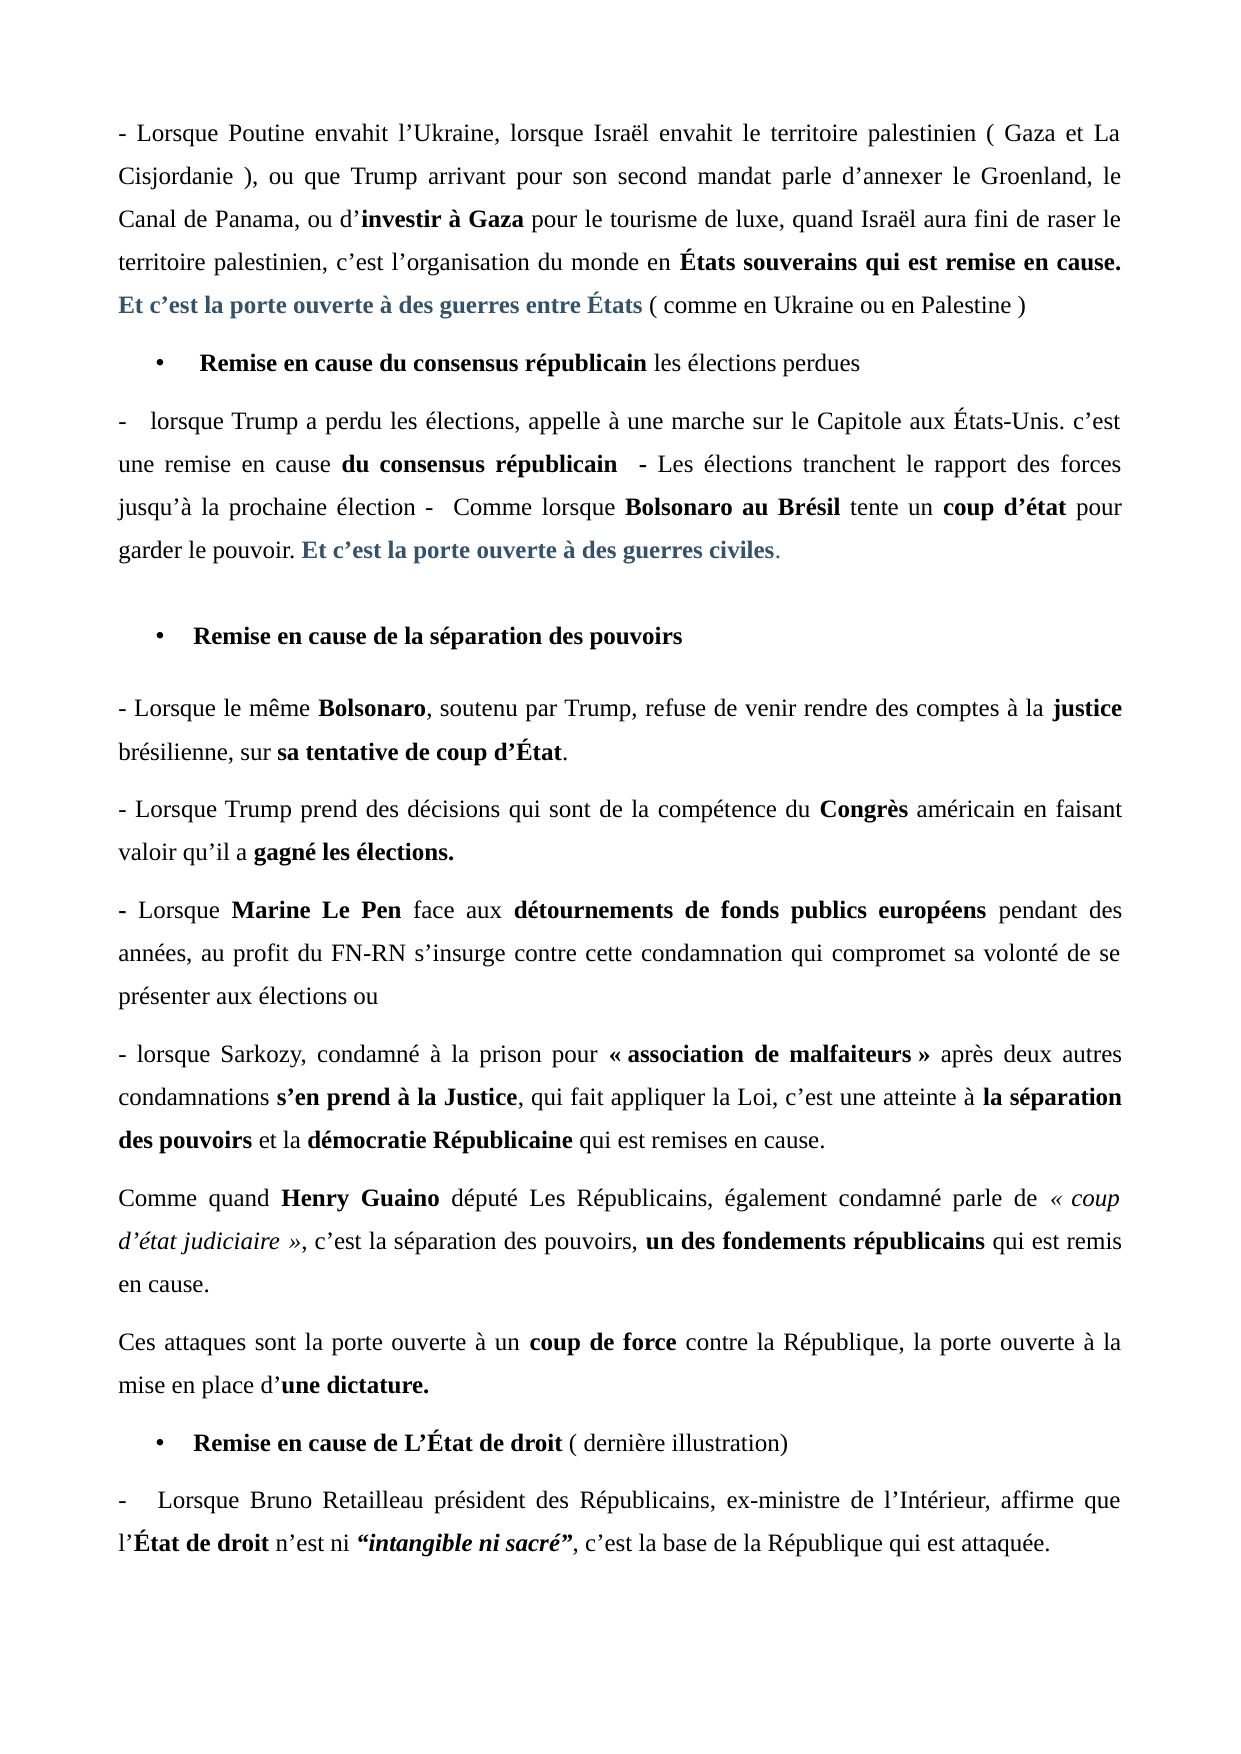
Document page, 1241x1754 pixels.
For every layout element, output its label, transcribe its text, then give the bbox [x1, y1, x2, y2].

list Remise en cause du consensus républicain les élections perdues [156, 348, 1122, 377]
text - Lorsque Poutine envahit l’Ukraine, lorsque Israël envahit le territoire palestinien ( Gaza et La Cisjordanie ), ou que Trump arrivant pour son second mandat parle d’annexer le Groenland, le Canal de Panama, ou d’investir à Gaza pour le tourisme de luxe, quand Israël aura fini de raser le territoire palestinien, c’est l’organisation du monde en États souverains qui est remise en cause. Et c’est la porte ouverte à des guerres entre États ( comme en Ukraine ou en Palestine ) [118, 118, 1122, 319]
text Comme quand Henry Guaino député Les Républicains, également condamné parle de « coup d’état judiciaire », c’est la séparation des pouvoirs, un des fondements républicains qui est remis en cause. [118, 1183, 1122, 1298]
text - lorsque Trump a perdu les élections, appelle à une marche sur le Capitole aux États-Unis. c’est une remise en cause du consensus républicain - Les élections tranchent le rapport des forces jusqu’à la prochaine élection - Comme lorsque Bolsonaro au Brésil tente un coup d’état pour garder le pouvoir. Et c’est la porte ouverte à des guerres civiles. [118, 406, 1122, 564]
text - Lorsque Marine Le Pen face aux détournements de fonds publics européens pendant des années, au profit du FN-RN s’insurge contre cette condamnation qui compromet sa volonté de se présenter aux élections ou [118, 895, 1122, 1010]
text - Lorsque le même Bolsonaro, soutenu par Trump, refuse de venir rendre des comptes à la justice brésilienne, sur sa tentative de coup d’État. [118, 693, 1122, 765]
text Ces attaques sont la porte ouverte à un coup de force contre la République, la porte ouverte à la mise en place d’une dictature. [118, 1327, 1122, 1399]
text - lorsque Sarkozy, condamné à la prison pour « association de malfaiteurs » après deux autres condamnations s’en prend à la Justice, qui fait appliquer la Loi, c’est une atteinte à la séparation des pouvoirs et la démocratie Républicaine qui est remises en cause. [118, 1039, 1122, 1154]
list Remise en cause de L’État de droit ( dernière illustration) [156, 1428, 1122, 1457]
list Remise en cause de la séparation des pouvoirs [156, 621, 1122, 650]
text - Lorsque Bruno Retailleau président des Républicains, ex-ministre de l’Intérieur, affirme que l’État de droit n’est ni “intangible ni sacré”, c’est la base de la République qui est attaquée. [118, 1485, 1122, 1557]
text - Lorsque Trump prend des décisions qui sont de la compétence du Congrès américain en faisant valoir qu’il a gagné les élections. [118, 794, 1122, 866]
